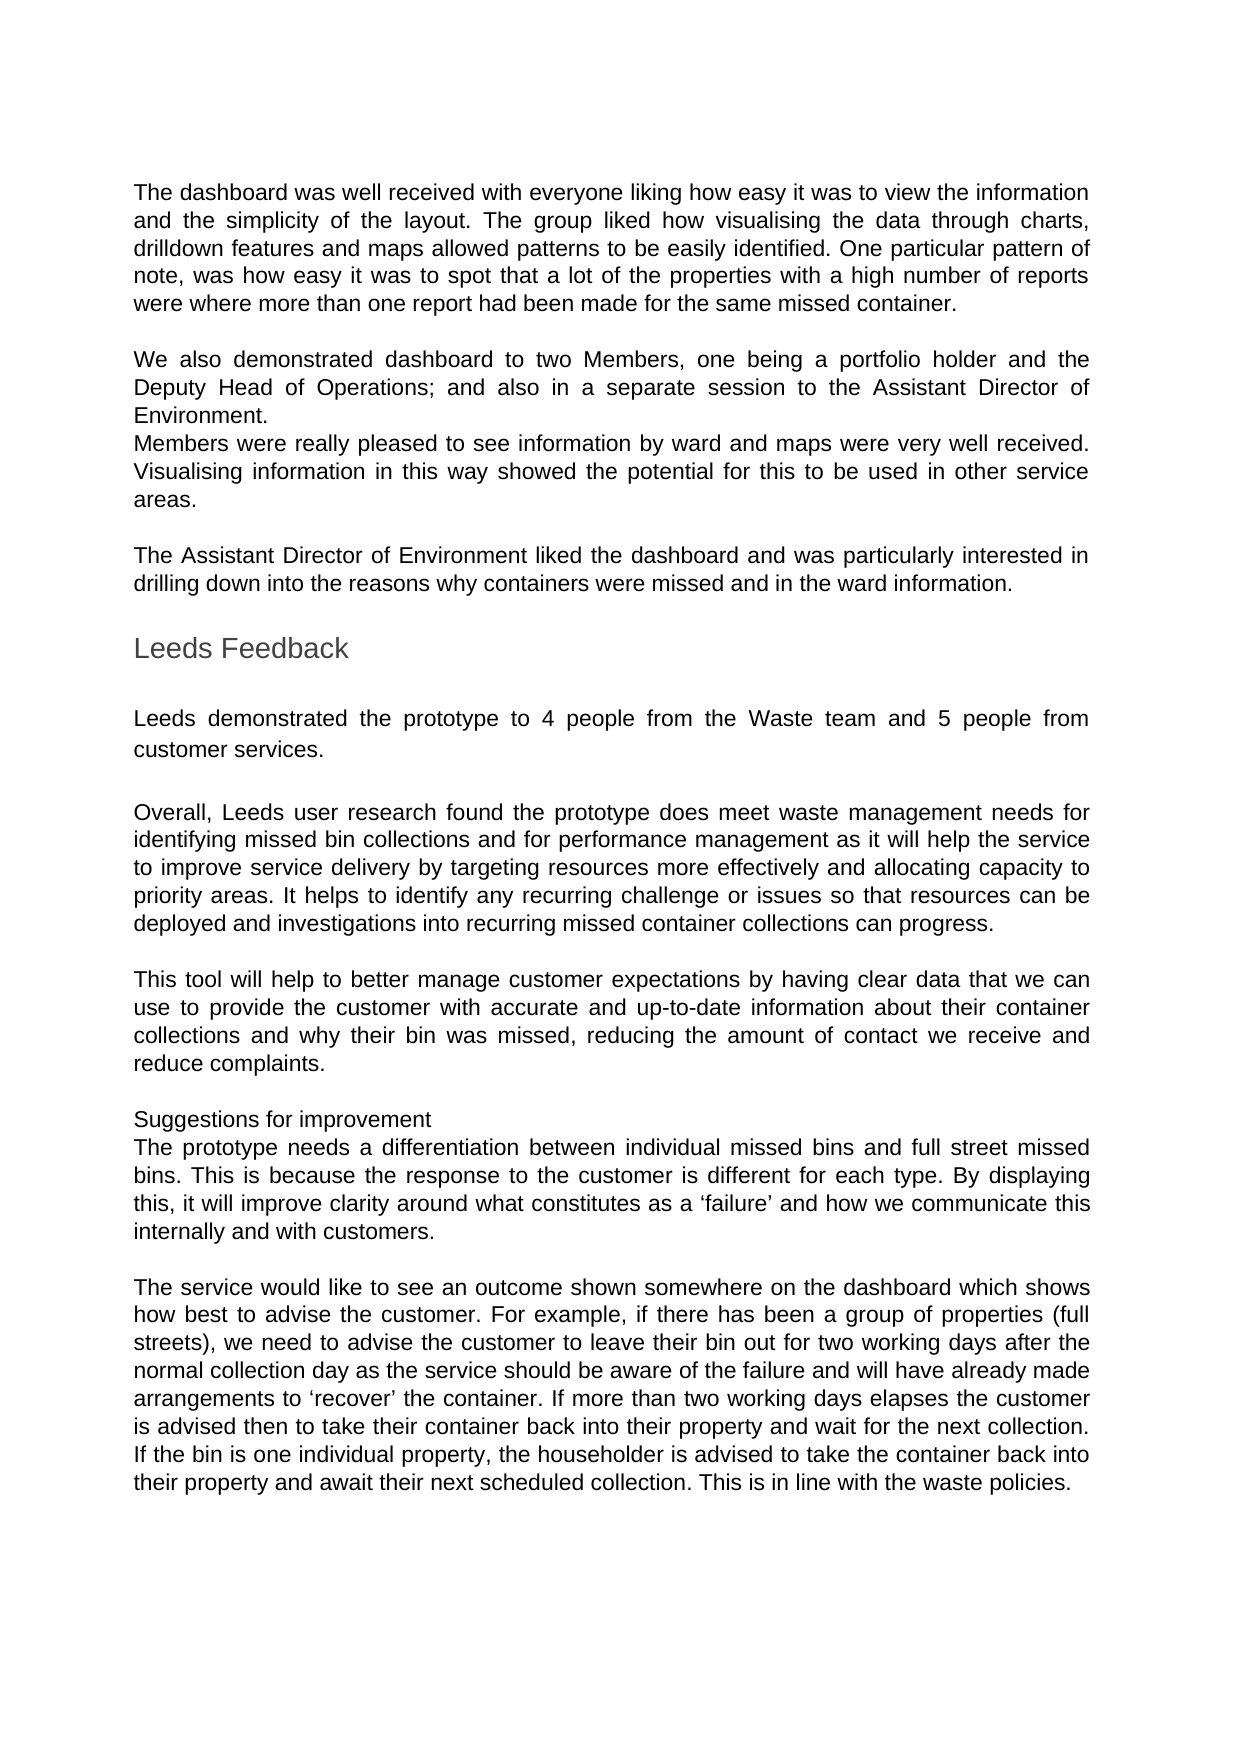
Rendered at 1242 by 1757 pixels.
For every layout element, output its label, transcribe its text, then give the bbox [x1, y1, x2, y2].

text Members were really pleased to see information by ward and maps were very well received. Visualising information in this way showed the potential for this to be used in other service areas. [133, 430, 1091, 512]
text The Assistant Director of Environment liked the dashboard and was particularly interested in drilling down into the reasons why containers were missed and in the ward information. [133, 542, 1091, 596]
text The service would like to see an outcome shown somewhere on the dashboard which shows how best to advise the customer. For example, if there has been a group of properties (full streets), we need to advise the customer to leave their bin out for two working days after the normal collection day as the service should be aware of the failure and will have already made arrangements to ‘recover’ the container. If more than two working days elapses the customer is advised then to take their container back into their property and wait for the next collection. If the bin is one individual property, the householder is advised to take the container back into their property and await their next scheduled collection. This is in line with the waste policies. [133, 1273, 1091, 1495]
text Leeds demonstrated the prototype to 4 people from the Waste team and 5 people from customer services. [133, 705, 1090, 763]
subtitle Leeds Feedback [133, 631, 1181, 664]
text We also demonstrated dashboard to two Members, one being a portfolio holder and the Deputy Head of Operations; and also in a separate session to the Assistant Director of Environment. [133, 346, 1091, 428]
text Overall, Leeds user research found the prototype does meet waste management needs for identifying missed bin collections and for performance management as it will help the service to improve service delivery by targeting resources more effectively and allocating capacity to priority areas. It helps to identify any recurring challenge or issues so that resources can be deployed and investigations into recurring missed container collections can progress. [133, 798, 1092, 936]
text Suggestions for improvement [133, 1106, 1181, 1132]
text The dashboard was well received with everyone liking how easy it was to view the information and the simplicity of the layout. The group liked how visualising the data through charts, drilldown features and maps allowed patterns to be easily identified. One particular pattern of note, was how easy it was to spot that a lot of the properties with a high number of reports were where more than one report had been made for the same missed container. [133, 179, 1091, 317]
text This tool will help to better manage customer expectations by having clear data that we can use to provide the customer with accurate and up-to-date information about their container collections and why their bin was missed, reducing the amount of contact we receive and reduce complaints. [133, 966, 1092, 1076]
text The prototype needs a differentiation between individual missed bins and full street missed bins. This is because the response to the customer is different for each type. By displaying this, it will improve clarity around what constitutes as a ‘failure’ and how we communicate this internally and with customers. [133, 1134, 1091, 1244]
